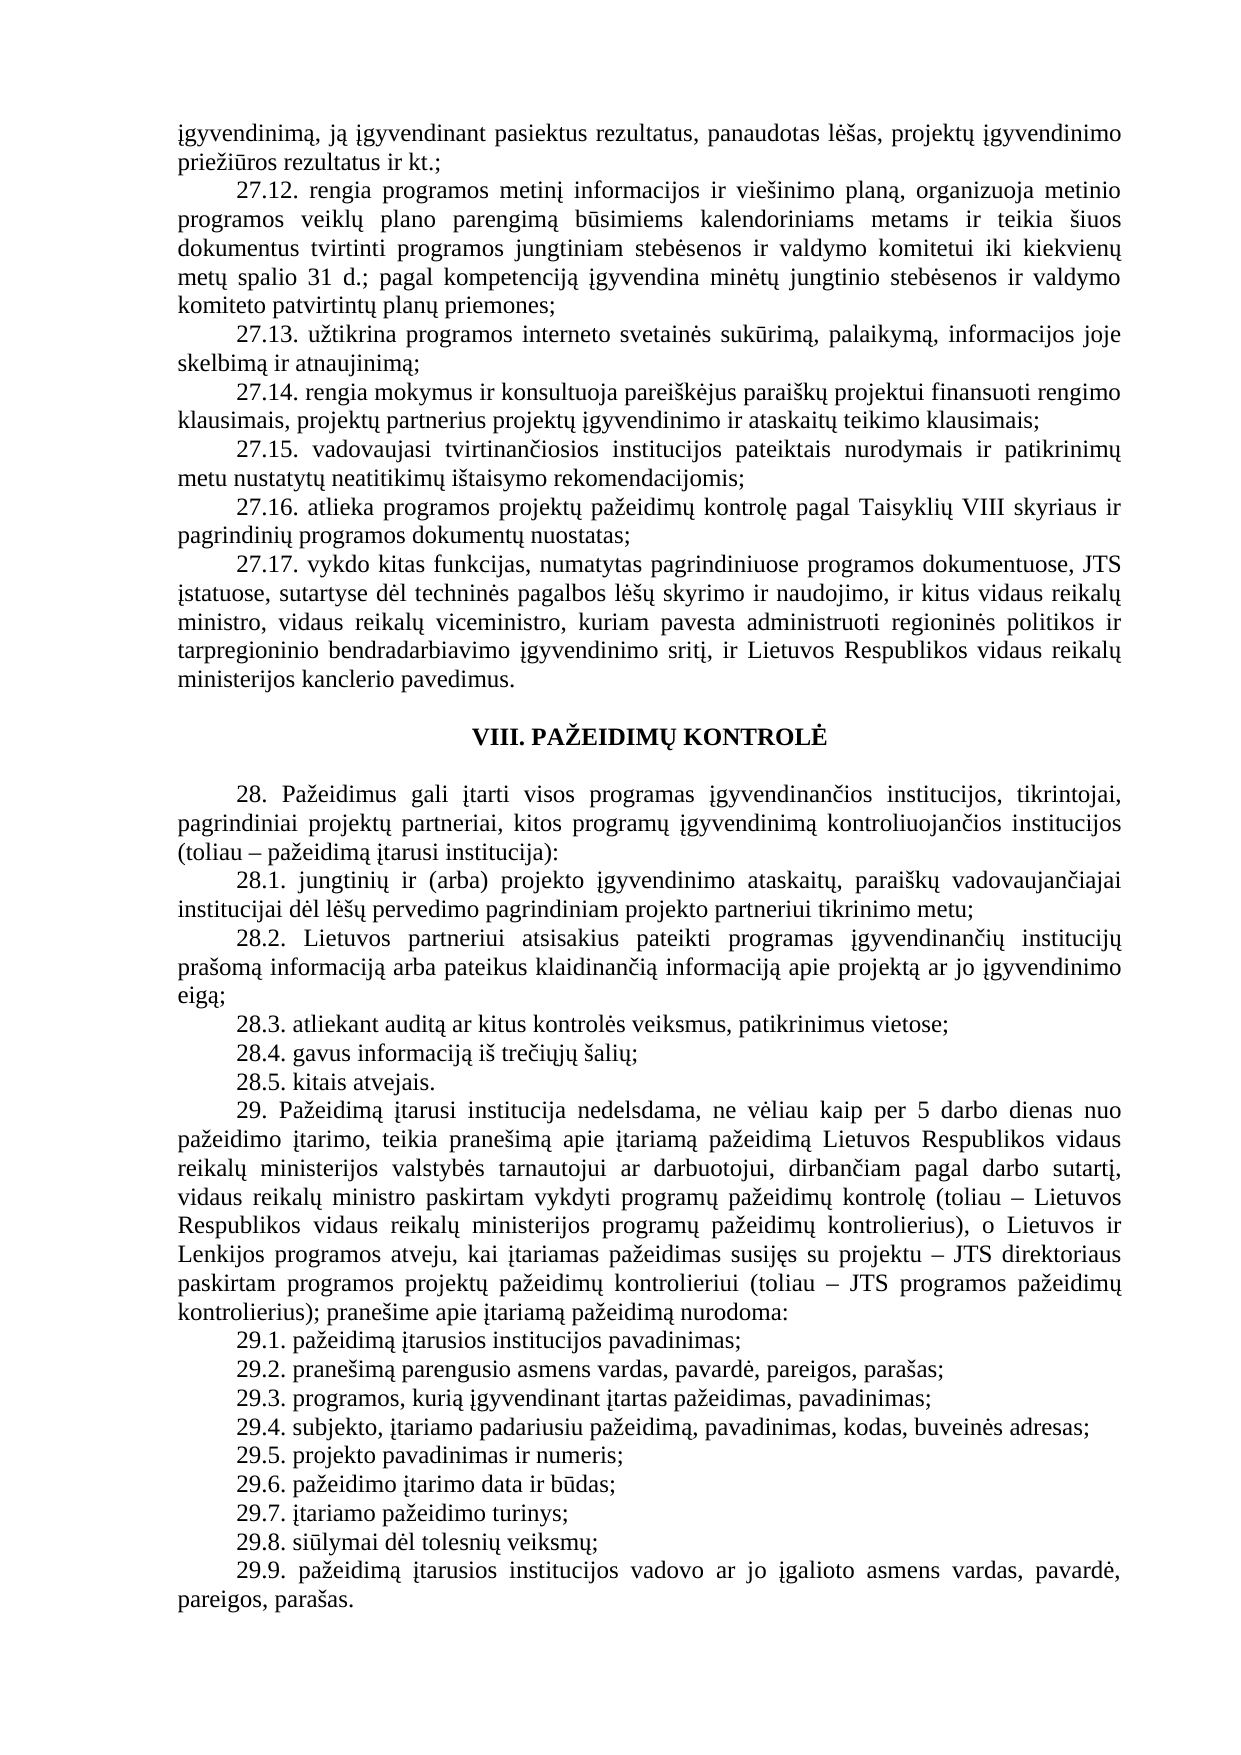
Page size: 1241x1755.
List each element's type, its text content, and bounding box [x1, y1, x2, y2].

text 29.3. programos, kurią įgyvendinant įtartas pažeidimas, pavadinimas; [177, 1383, 1122, 1412]
text 27.16. atlieka programos projektų pažeidimų kontrolę pagal Taisyklių VIII skyriaus ir pagrindinių programos dokumentų nuostatas; [177, 492, 1122, 549]
text 29.5. projekto pavadinimas ir numeris; [177, 1441, 1122, 1469]
text 28.3. atliekant auditą ar kitus kontrolės veiksmus, patikrinimus vietose; [177, 1009, 1122, 1038]
text 29.7. įtariamo pažeidimo turinys; [177, 1498, 1122, 1527]
text 29.9. pažeidimą įtarusios institucijos vadovo ar jo įgalioto asmens vardas, pavardė, pareigos, parašas. [177, 1556, 1122, 1613]
text 29.8. siūlymai dėl tolesnių veiksmų; [177, 1527, 1122, 1556]
text 28.1. jungtinių ir (arba) projekto įgyvendinimo ataskaitų, paraiškų vadovaujančiajai institucijai dėl lėšų pervedimo pagrindiniam projekto partneriui tikrinimo metu; [177, 866, 1122, 923]
text 27.15. vadovaujasi tvirtinančiosios institucijos pateiktais nurodymais ir patikrinimų metu nustatytų neatitikimų ištaisymo rekomendacijomis; [177, 434, 1122, 492]
text 28.5. kitais atvejais. [177, 1067, 1122, 1096]
text 28.4. gavus informaciją iš trečiųjų šalių; [177, 1038, 1122, 1067]
text 29.2. pranešimą parengusio asmens vardas, pavardė, pareigos, parašas; [177, 1354, 1122, 1383]
text 28.2. Lietuvos partneriui atsisakius pateikti programas įgyvendinančių institucijų prašomą informaciją arba pateikus klaidinančią informaciją apie projektą ar jo įgyvendinimo eigą; [177, 923, 1122, 1009]
text 27.17. vykdo kitas funkcijas, numatytas pagrindiniuose programos dokumentuose, JTS įstatuose, sutartyse dėl techninės pagalbos lėšų skyrimo ir naudojimo, ir kitus vidaus reikalų ministro, vidaus reikalų viceministro, kuriam pavesta administruoti regioninės politikos ir tarpregioninio bendradarbiavimo įgyvendinimo sritį, ir Lietuvos Respublikos vidaus reikalų ministerijos kanclerio pavedimus. [177, 549, 1122, 693]
text VIII. PAŽEIDIMŲ KONTROLĖ [177, 722, 1122, 751]
text 29.1. pažeidimą įtarusios institucijos pavadinimas; [177, 1326, 1122, 1354]
text 29.4. subjekto, įtariamo padariusiu pažeidimą, pavadinimas, kodas, buveinės adresas; [177, 1412, 1122, 1441]
text 27.13. užtikrina programos interneto svetainės sukūrimą, palaikymą, informacijos joje skelbimą ir atnaujinimą; [177, 319, 1122, 377]
text 27.12. rengia programos metinį informacijos ir viešinimo planą, organizuoja metinio programos veiklų plano parengimą būsimiems kalendoriniams metams ir teikia šiuos dokumentus tvirtinti programos jungtiniam stebėsenos ir valdymo komitetui iki kiekvienų metų spalio 31 d.; pagal kompetenciją įgyvendina minėtų jungtinio stebėsenos ir valdymo komiteto patvirtintų planų priemones; [177, 176, 1122, 319]
text 28. Pažeidimus gali įtarti visos programas įgyvendinančios institucijos, tikrintojai, pagrindiniai projektų partneriai, kitos programų įgyvendinimą kontroliuojančios institucijos (toliau – pažeidimą įtarusi institucija): [177, 779, 1122, 866]
text 29. Pažeidimą įtarusi institucija nedelsdama, ne vėliau kaip per 5 darbo dienas nuo pažeidimo įtarimo, teikia pranešimą apie įtariamą pažeidimą Lietuvos Respublikos vidaus reikalų ministerijos valstybės tarnautojui ar darbuotojui, dirbančiam pagal darbo sutartį, vidaus reikalų ministro paskirtam vykdyti programų pažeidimų kontrolę (toliau – Lietuvos Respublikos vidaus reikalų ministerijos programų pažeidimų kontrolierius), o Lietuvos ir Lenkijos programos atveju, kai įtariamas pažeidimas susijęs su projektu – JTS direktoriaus paskirtam programos projektų pažeidimų kontrolieriui (toliau – JTS programos pažeidimų kontrolierius); pranešime apie įtariamą pažeidimą nurodoma: [177, 1096, 1122, 1326]
text 27.14. rengia mokymus ir konsultuoja pareiškėjus paraiškų projektui finansuoti rengimo klausimais, projektų partnerius projektų įgyvendinimo ir ataskaitų teikimo klausimais; [177, 377, 1122, 434]
text įgyvendinimą, ją įgyvendinant pasiektus rezultatus, panaudotas lėšas, projektų įgyvendinimo priežiūros rezultatus ir kt.; [177, 118, 1122, 176]
text 29.6. pažeidimo įtarimo data ir būdas; [177, 1469, 1122, 1498]
